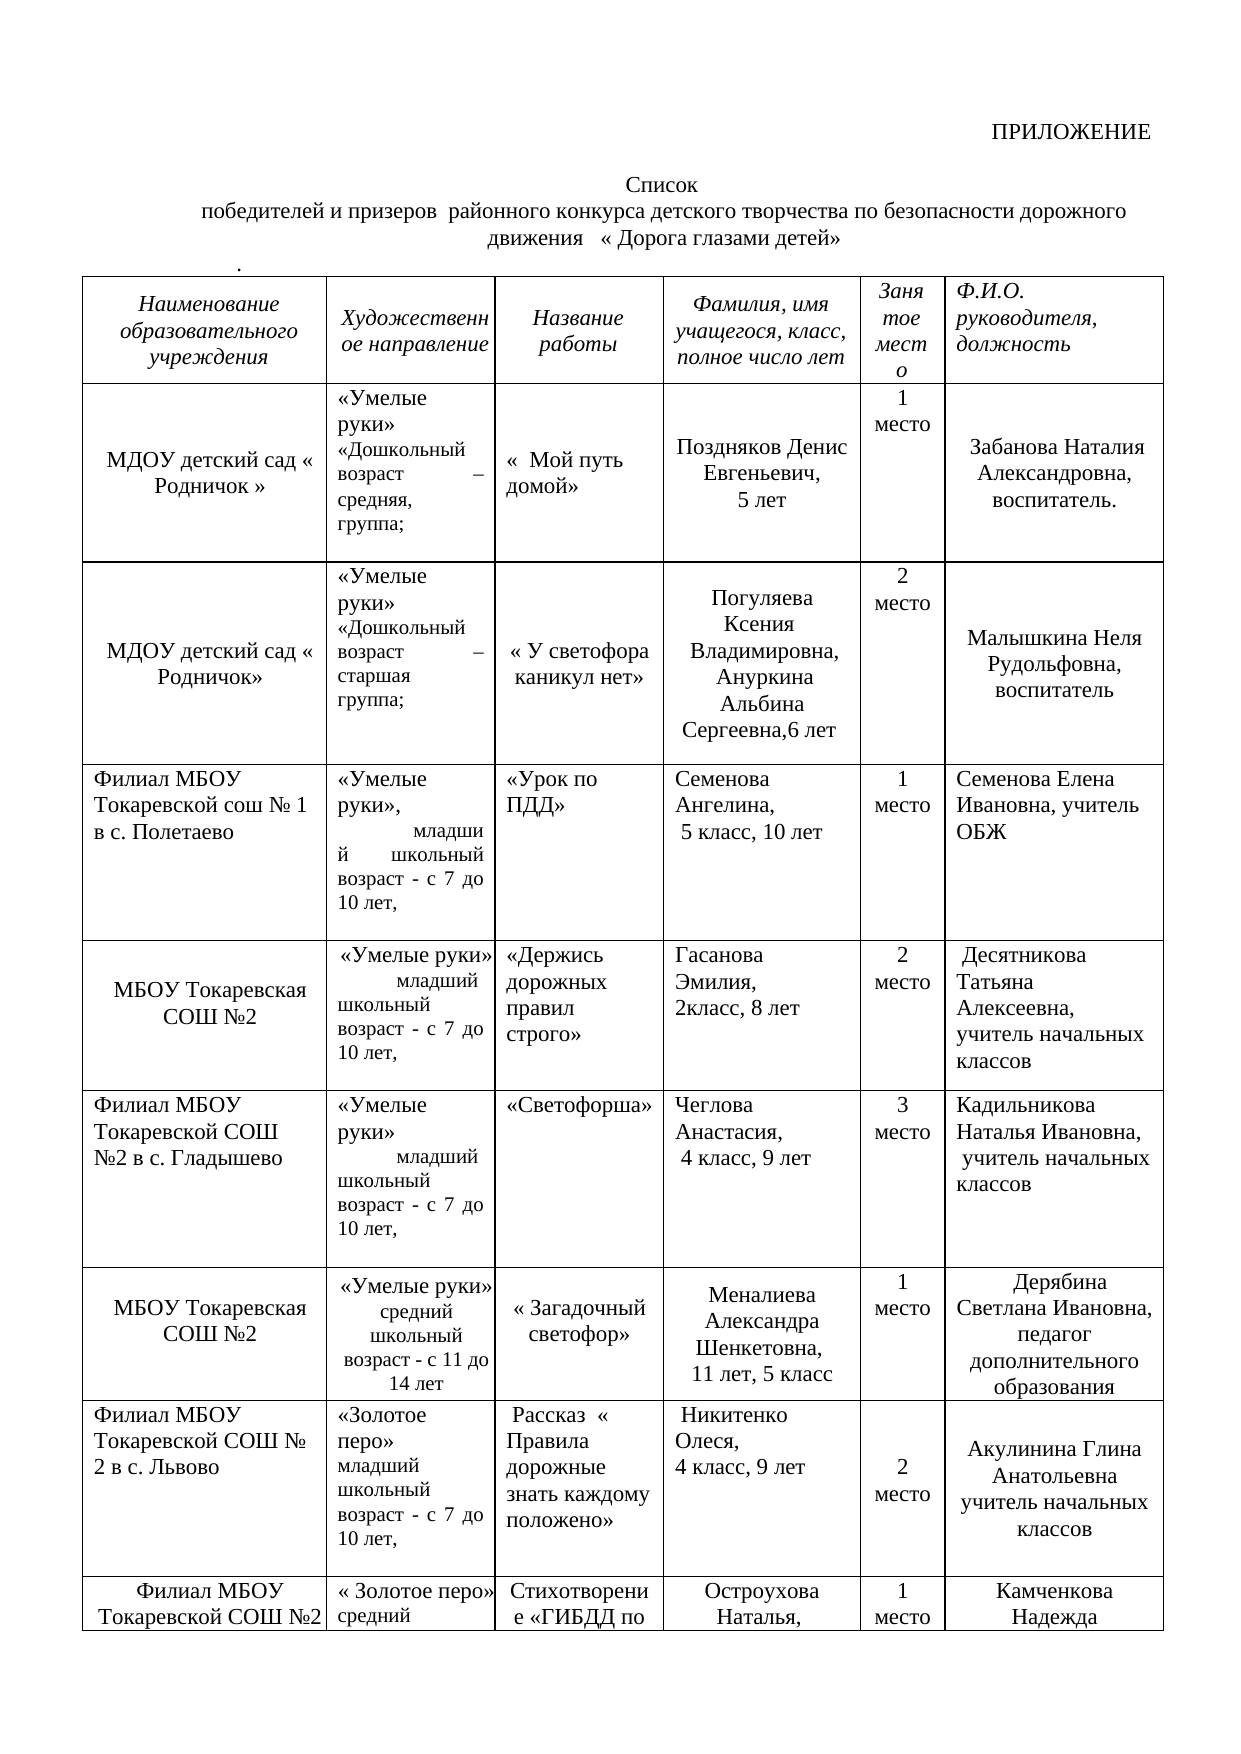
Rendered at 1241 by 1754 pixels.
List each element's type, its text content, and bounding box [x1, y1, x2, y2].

table_cell Семенова Елена Ивановна, учитель ОБЖ [946, 765, 1163, 940]
table_cell 2 место [861, 941, 944, 1090]
table_header Занятое место [861, 277, 944, 383]
text ПРИЛОЖЕНИЕ [177, 118, 1152, 144]
table_cell Филиал МБОУ Токаревской сош № 1 в с. Полетаево [83, 765, 326, 940]
table_cell Филиал МБОУ Токаревской СОШ № 2 в с. Львово [83, 1401, 326, 1576]
table_cell Десятникова Татьяна Алексеевна, учитель начальных классов [946, 941, 1163, 1090]
table_cell «Умелые руки» «Дошкольный возраст – старшая группа; [327, 563, 494, 764]
table_cell Чеглова Анастасия, 4 класс, 9 лет [664, 1091, 860, 1267]
table_cell Рассказ « Правила дорожные знать каждому положено» [496, 1401, 663, 1576]
table_cell 3 место [861, 1091, 944, 1267]
table_cell «Умелые руки», младший школьный возраст - с 7 до 10 лет, [327, 765, 494, 940]
table_cell МДОУ детский сад « Родничок» [83, 563, 326, 764]
table_cell Поздняков Денис Евгеньевич, 5 лет [664, 384, 860, 561]
table_header Фамилия, имя учащегося, класс, полное число лет [664, 277, 860, 383]
text . [177, 250, 1152, 276]
table_cell « Золотое перо» средний [327, 1577, 494, 1630]
table_cell Малышкина Неля Рудольфовна, воспитатель [946, 563, 1163, 764]
table_cell Филиал МБОУ Токаревской СОШ №2 [83, 1577, 326, 1630]
table_cell 1 место [861, 1268, 944, 1399]
table_cell 1 место [861, 1577, 944, 1630]
table_cell Погуляева Ксения Владимировна, Ануркина Альбина Сергеевна,6 лет [664, 563, 860, 764]
table_cell МДОУ детский сад « Родничок » [83, 384, 326, 561]
table_cell «Умелые руки» младший школьный возраст - с 7 до 10 лет, [327, 941, 494, 1090]
table_cell 2 место [861, 563, 944, 764]
table_cell Забанова Наталия Александровна, воспитатель. [946, 384, 1163, 561]
table_cell Дерябина Светлана Ивановна, педагог дополнительного образования [946, 1268, 1163, 1399]
table_cell МБОУ Токаревская СОШ №2 [83, 941, 326, 1090]
text Список [177, 171, 1152, 197]
table_cell Стихотворение «ГИБДД по [496, 1577, 663, 1630]
table_cell « Мой путь домой» [496, 384, 663, 561]
table_cell «Золотое перо» младший школьный возраст - с 7 до 10 лет, [327, 1401, 494, 1576]
table_cell МБОУ Токаревская СОШ №2 [83, 1268, 326, 1399]
table_cell Филиал МБОУ Токаревской СОШ №2 в с. Гладышево [83, 1091, 326, 1267]
table_cell Никитенко Олеся, 4 класс, 9 лет [664, 1401, 860, 1576]
table_header Ф.И.О. руководителя, должность [946, 277, 1163, 383]
table_cell « У светофора каникул нет» [496, 563, 663, 764]
table_cell Кадильникова Наталья Ивановна, учитель начальных классов [946, 1091, 1163, 1267]
table_cell « Загадочный светофор» [496, 1268, 663, 1399]
table_cell Семенова Ангелина, 5 класс, 10 лет [664, 765, 860, 940]
table_cell Камченкова Надежда [946, 1577, 1163, 1630]
table_cell 1 место [861, 384, 944, 561]
table_cell «Держись дорожных правил строго» [496, 941, 663, 1090]
table_cell «Умелые руки» средний школьный возраст - с 11 до 14 лет [327, 1268, 494, 1399]
table_cell «Урок по ПДД» [496, 765, 663, 940]
table_cell Меналиева Александра Шенкетовна, 11 лет, 5 класс [664, 1268, 860, 1399]
table_cell «Умелые руки» младший школьный возраст - с 7 до 10 лет, [327, 1091, 494, 1267]
table_cell Гасанова Эмилия, 2класс, 8 лет [664, 941, 860, 1090]
table_header Художественное направление [327, 277, 494, 383]
table_header Название работы [496, 277, 663, 383]
table_cell Акулинина Глина Анатольевна учитель начальных классов [946, 1401, 1163, 1576]
table_cell 1 место [861, 765, 944, 940]
table_cell Остроухова Наталья, [664, 1577, 860, 1630]
table_cell «Светофорша» [496, 1091, 663, 1267]
table_cell 2 место [861, 1401, 944, 1576]
table_header Наименование образовательного учреждения [83, 277, 326, 383]
table_cell «Умелые руки» «Дошкольный возраст – средняя, группа; [327, 384, 494, 561]
text победителей и призеров районного конкурса детского творчества по безопасности дорожного движения « Дорога глазами детей» [177, 197, 1152, 250]
